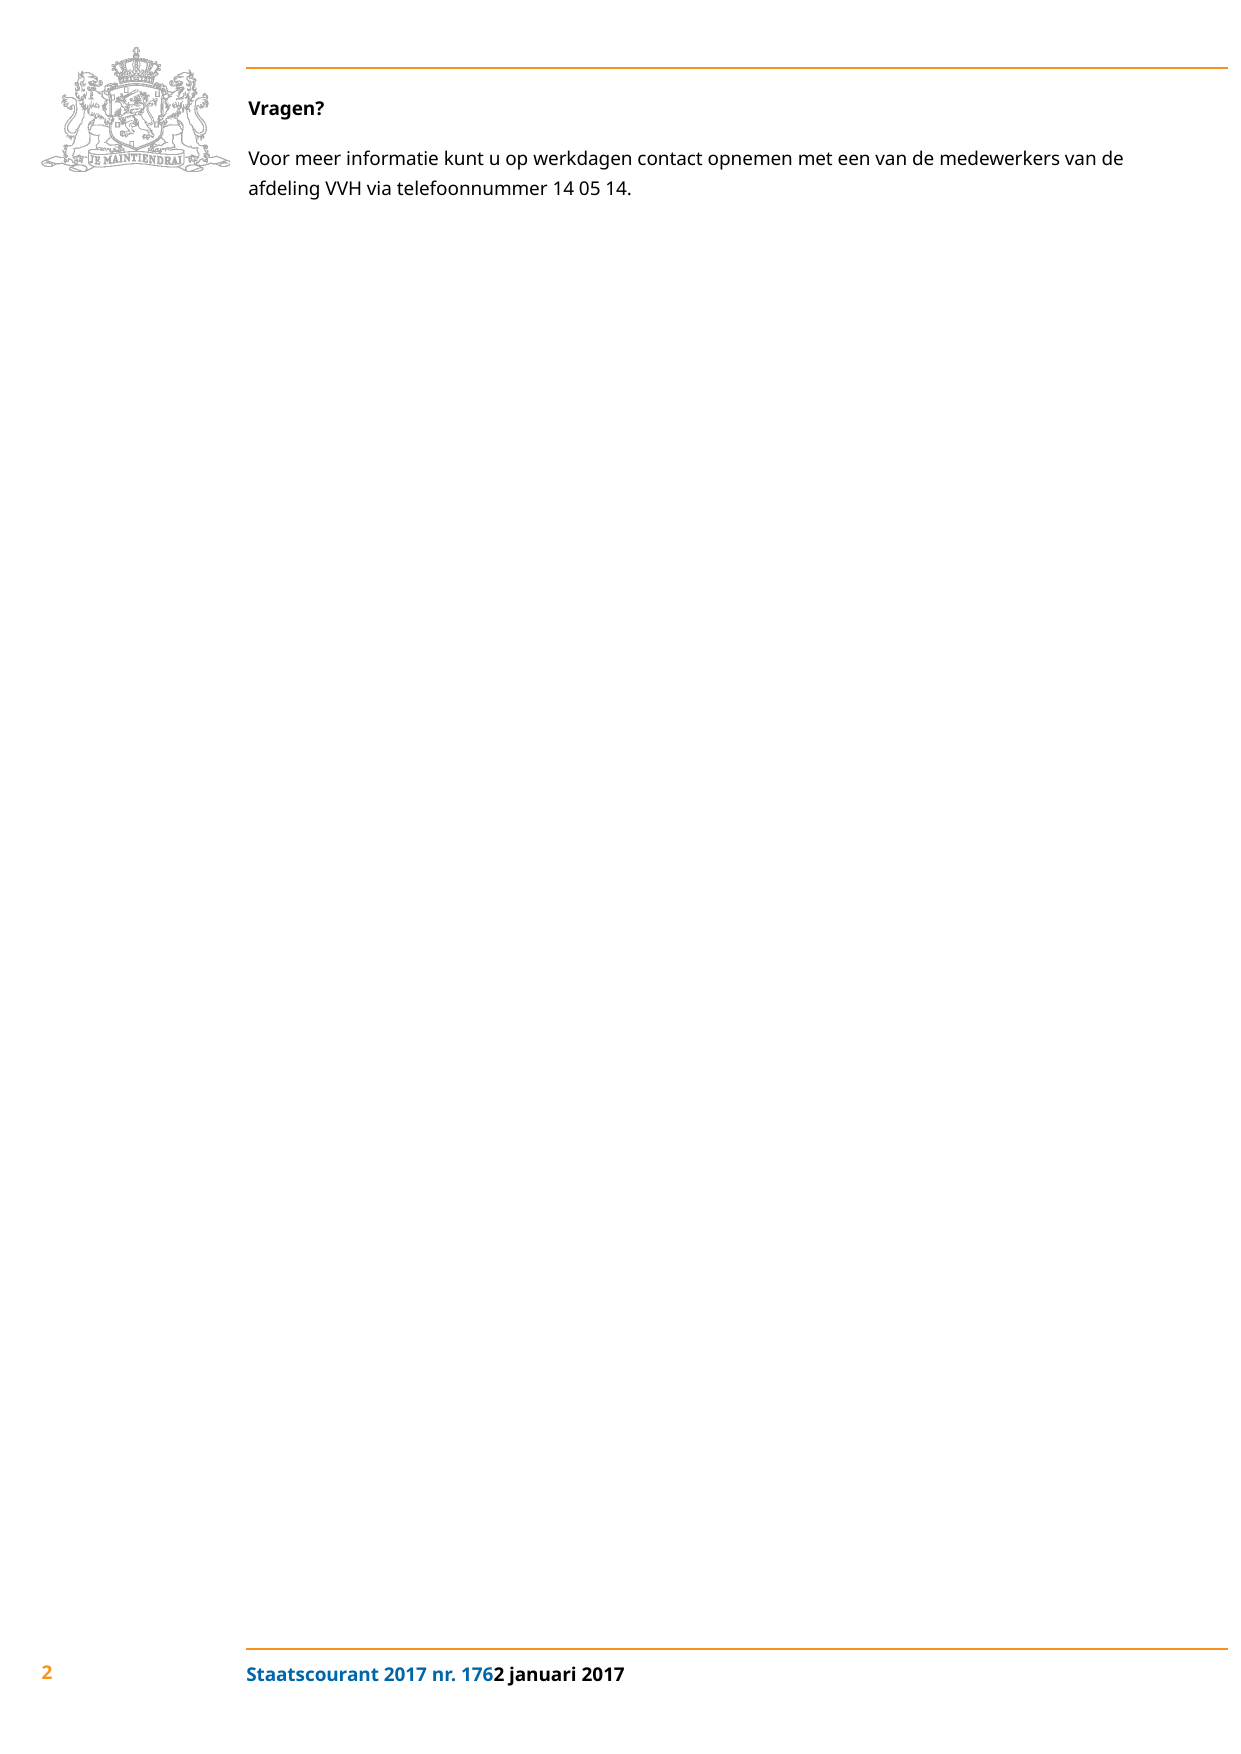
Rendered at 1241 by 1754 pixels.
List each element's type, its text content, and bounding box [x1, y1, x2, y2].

picture [41, 47, 231, 172]
text Voor meer informatie kunt u op werkdagen contact opnemen met een van de medewerkers van de afdeling VVH via telefoonnummer 14 05 14. [248, 145, 1152, 201]
text Vragen? [248, 95, 1152, 121]
